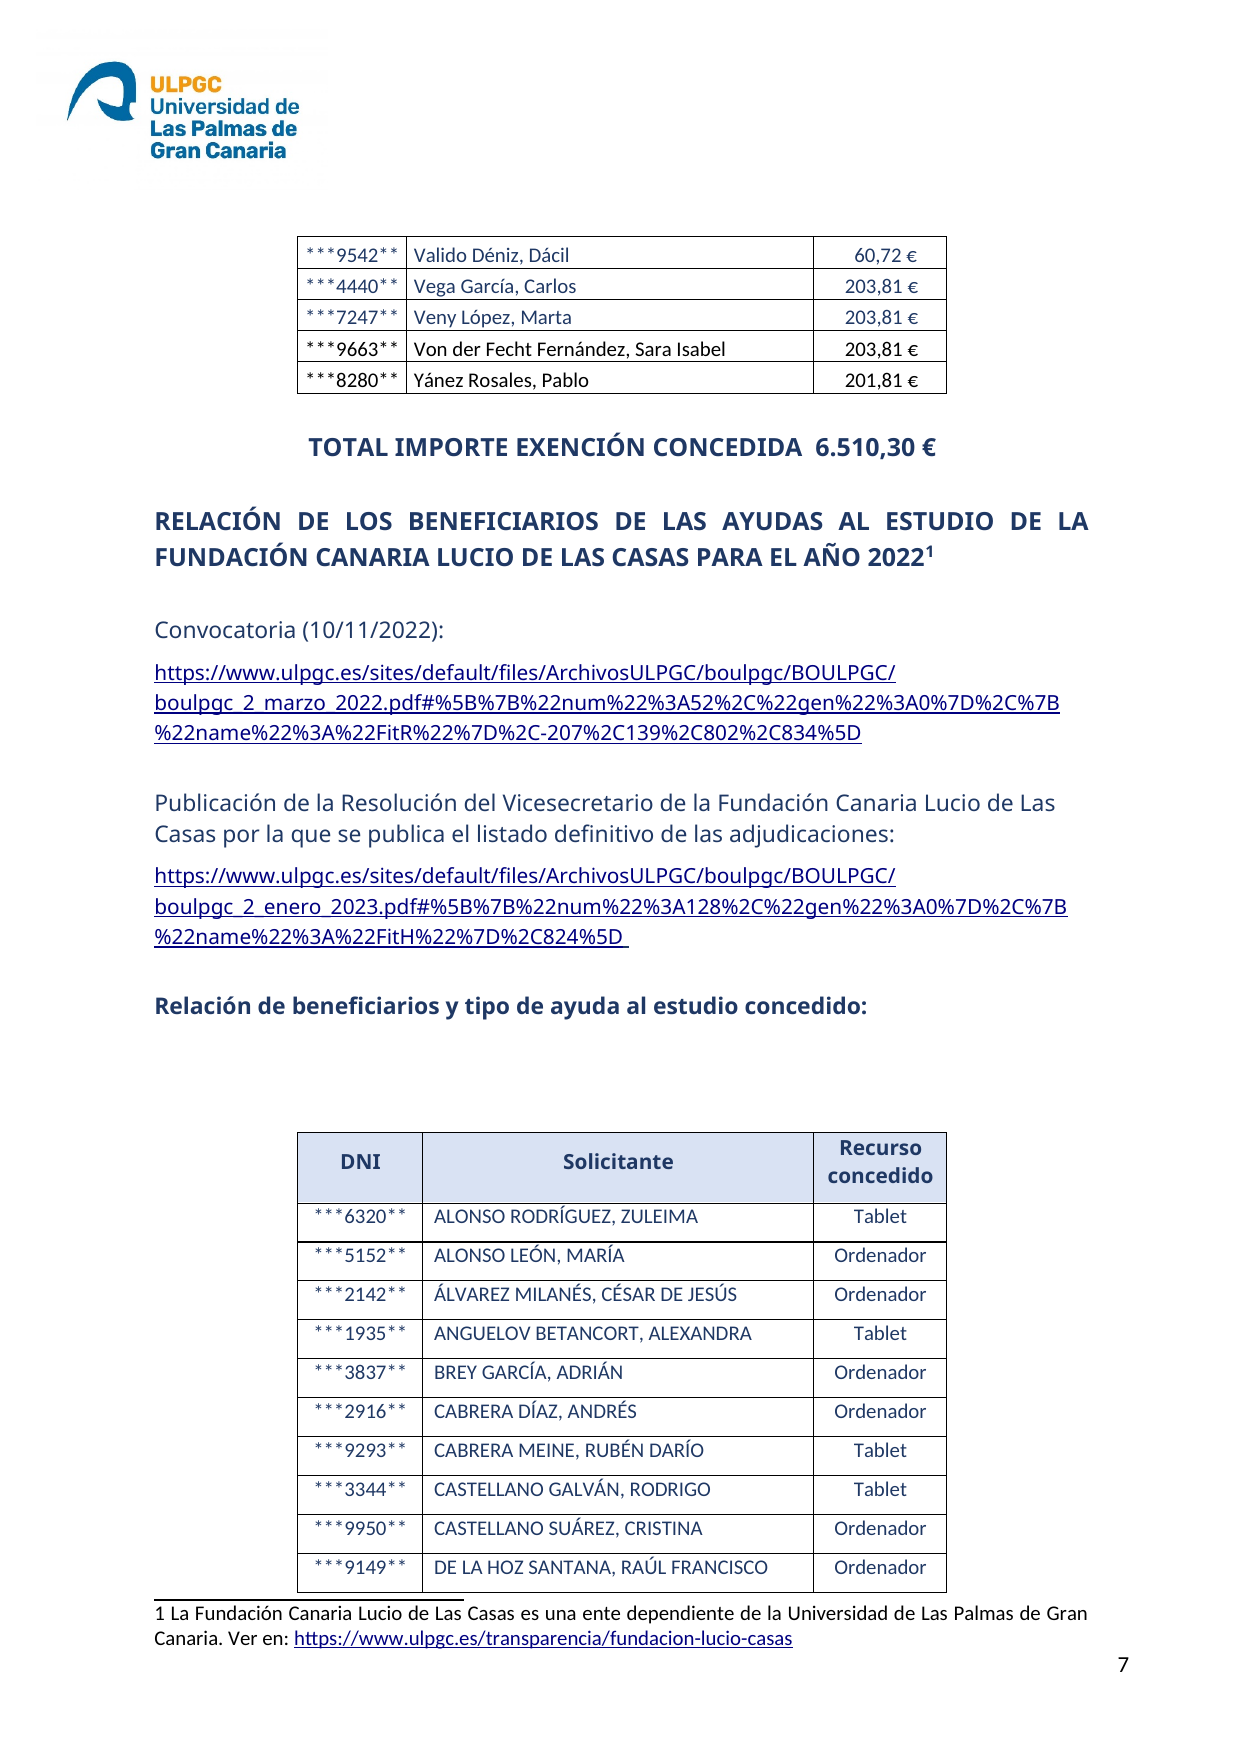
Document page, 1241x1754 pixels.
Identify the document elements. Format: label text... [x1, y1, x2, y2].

table_header Solicitante [423, 1133, 813, 1202]
table_cell Veny López, Marta [407, 300, 813, 330]
text https://www.ulpgc.es/sites/default/files/ArchivosULPGC/boulpgc/BOULPGC/boulpgc_2_enero_2023.pdf#%5B%7B%22num%22%3A128%2C%22gen%22%3A0%7D%2C%7B%22name%22%3A%22FitH%22%7D%2C824%5D [154, 861, 1090, 951]
table_cell ALONSO LEÓN, MARÍA [423, 1243, 813, 1280]
table_cell ***9950** [298, 1515, 422, 1553]
table_cell ***9542** [298, 237, 406, 267]
text La Fundación Canaria Lucio de Las Casas es una ente dependiente de la Universidad de Las Palmas de Gran Canaria. Ver en: https://www.ulpgc.es/transparencia/fundacion-lucio-casas [154, 1600, 1090, 1651]
table_cell Vega García, Carlos [407, 269, 813, 299]
table_cell Von der Fecht Fernández, Sara Isabel [407, 331, 813, 361]
table_cell Valido Déniz, Dácil [407, 237, 813, 267]
table_cell CASTELLANO SUÁREZ, CRISTINA [423, 1515, 813, 1553]
table_cell ***3837** [298, 1359, 422, 1397]
table_cell ***1935** [298, 1320, 422, 1358]
table_cell Yánez Rosales, Pablo [407, 362, 813, 392]
table_cell CABRERA MEINE, RUBÉN DARÍO [423, 1437, 813, 1475]
table_cell Ordenador [814, 1398, 946, 1436]
table_cell Ordenador [814, 1243, 946, 1280]
table_cell ÁLVAREZ MILANÉS, CÉSAR DE JESÚS [423, 1281, 813, 1319]
table_cell 60,72 € [814, 237, 946, 267]
table_cell ***8280** [298, 362, 406, 392]
table_cell DE LA HOZ SANTANA, RAÚL FRANCISCO [423, 1554, 813, 1592]
text Publicación de la Resolución del Vicesecretario de la Fundación Canaria Lucio de Las Casas por la que se publica el listado definitivo de las adjudicaciones: [154, 786, 1090, 849]
table_cell Tablet [814, 1437, 946, 1475]
table_cell ***5152** [298, 1243, 422, 1280]
table_cell ***9663** [298, 331, 406, 361]
table_cell Tablet [814, 1476, 946, 1514]
table_cell ***7247** [298, 300, 406, 330]
table_cell BREY GARCÍA, ADRIÁN [423, 1359, 813, 1397]
table_cell ***3344** [298, 1476, 422, 1514]
table_cell CABRERA DÍAZ, ANDRÉS [423, 1398, 813, 1436]
table_header Recurso concedido [814, 1133, 946, 1202]
table_cell ***2142** [298, 1281, 422, 1319]
table_cell Ordenador [814, 1554, 946, 1592]
text Convocatoria (10/11/2022): [154, 614, 1090, 645]
table_cell ***4440** [298, 269, 406, 299]
text TOTAL IMPORTE EXENCIÓN CONCEDIDA 6.510,30 € [154, 430, 1090, 464]
table_cell 203,81 € [814, 331, 946, 361]
text https://www.ulpgc.es/sites/default/files/ArchivosULPGC/boulpgc/BOULPGC/boulpgc_2_marzo_2022.pdf#%5B%7B%22num%22%3A52%2C%22gen%22%3A0%7D%2C%7B%22name%22%3A%22FitR%22%7D%2C-207%2C139%2C802%2C834%5D [154, 658, 1090, 747]
table_cell 203,81 € [814, 300, 946, 330]
table_cell ***6320** [298, 1204, 422, 1241]
text RELACIÓN DE LOS BENEFICIARIOS DE LAS AYUDAS AL ESTUDIO DE LA FUNDACIÓN CANARIA LUCIO DE LAS CASAS PARA EL AÑO 2022 [154, 504, 1090, 574]
table_cell ANGUELOV BETANCORT, ALEXANDRA [423, 1320, 813, 1358]
text Relación de beneficiarios y tipo de ayuda al estudio concedido: [154, 990, 1090, 1021]
table_cell Ordenador [814, 1281, 946, 1319]
table_cell Ordenador [814, 1359, 946, 1397]
table_cell ***2916** [298, 1398, 422, 1436]
table_cell 201,81 € [814, 362, 946, 392]
table_cell Ordenador [814, 1515, 946, 1553]
table_header DNI [298, 1133, 422, 1202]
table_cell 203,81 € [814, 269, 946, 299]
table_cell ALONSO RODRÍGUEZ, ZULEIMA [423, 1204, 813, 1241]
table_cell ***9149** [298, 1554, 422, 1592]
table_cell ***9293** [298, 1437, 422, 1475]
table_cell Tablet [814, 1204, 946, 1241]
table_cell Tablet [814, 1320, 946, 1358]
table_cell CASTELLANO GALVÁN, RODRIGO [423, 1476, 813, 1514]
